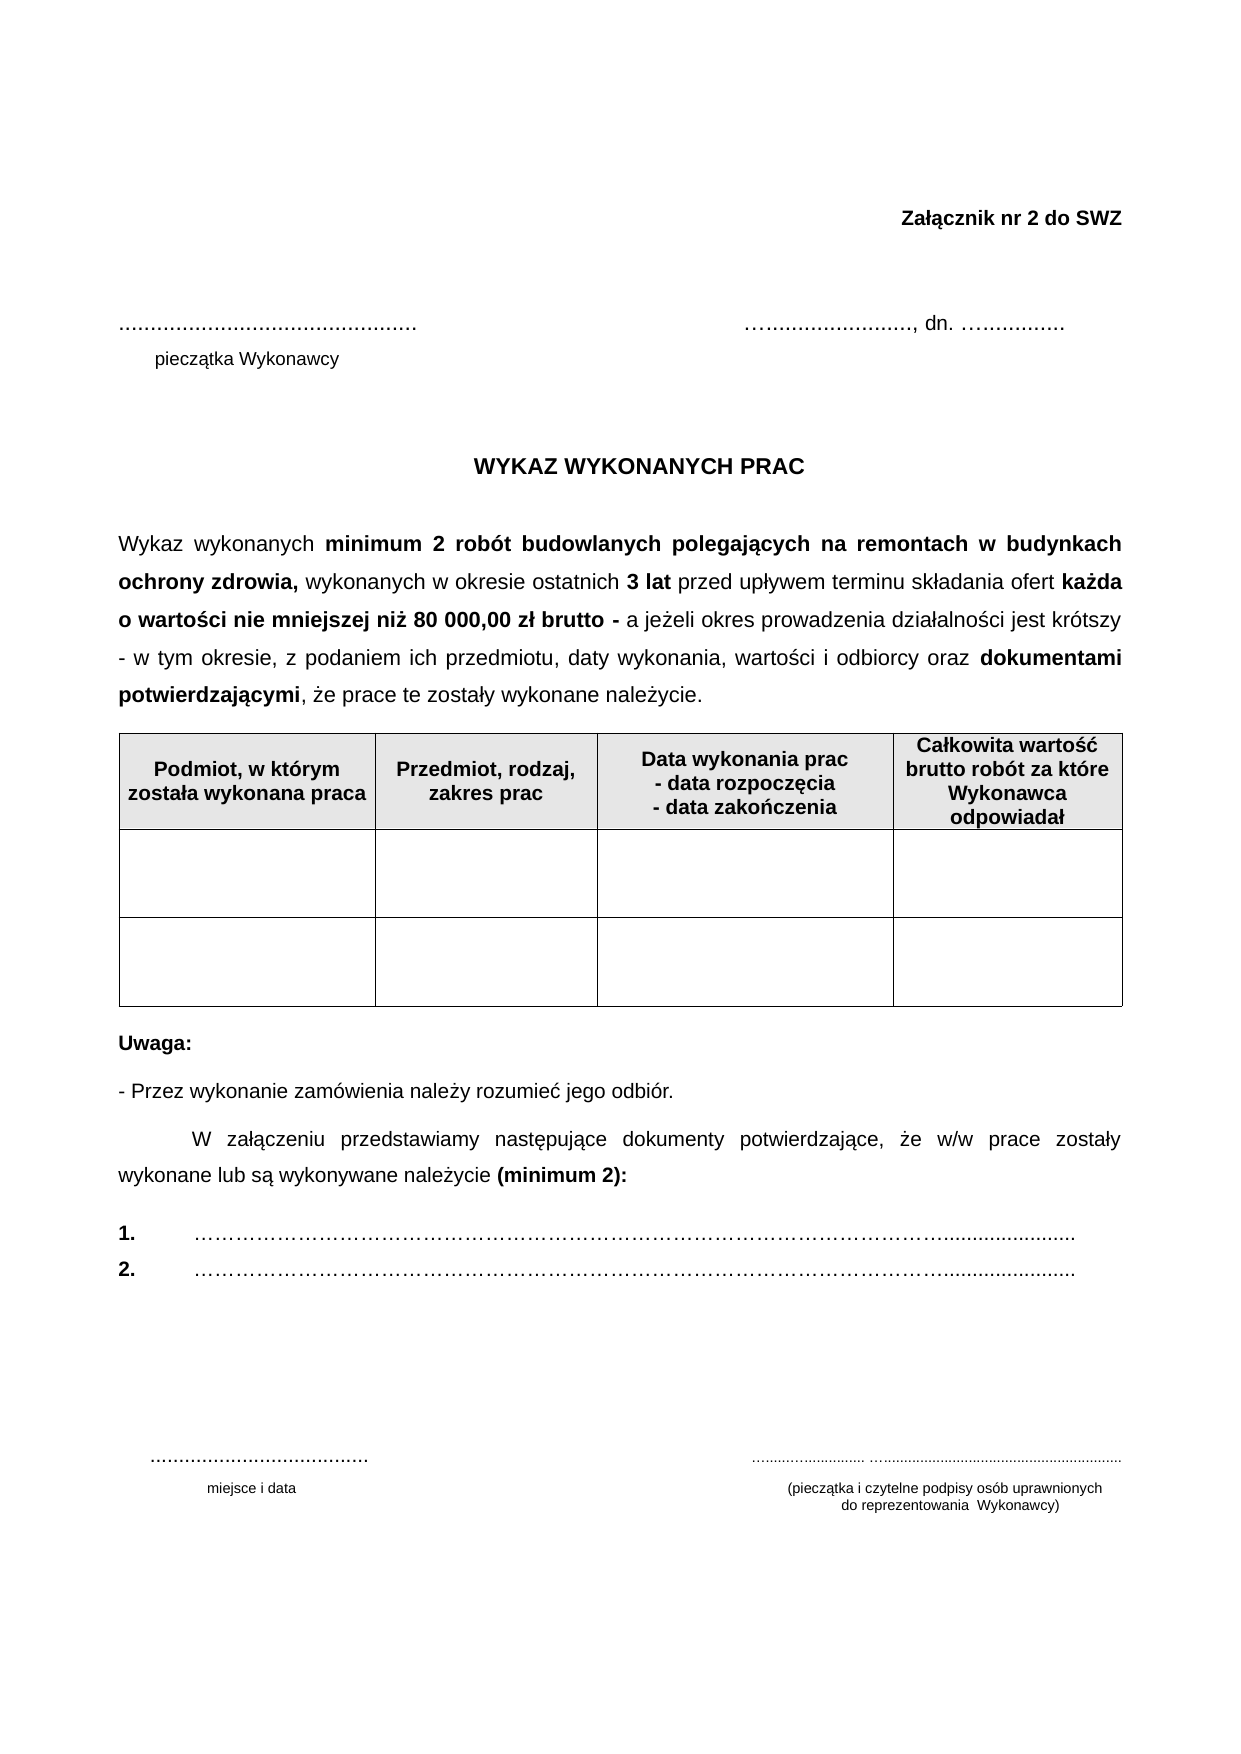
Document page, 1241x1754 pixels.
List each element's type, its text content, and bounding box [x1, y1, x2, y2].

list ………………………………………………………………………………………………....................... [118, 1256, 1122, 1280]
text ...................................... …......…............... …........................................................... [118, 1443, 1122, 1467]
table_header Data wykonania prac - data rozpoczęcia - data zakończenia [598, 734, 893, 828]
text - Przez wykonanie zamówienia należy rozumieć jego odbiór. [118, 1079, 1122, 1103]
table_cell [376, 918, 597, 1006]
list ………………………………………………………………………………………………....................... [118, 1220, 1122, 1244]
text Uwaga: [118, 1031, 1122, 1055]
table_cell [120, 918, 375, 1006]
table_cell [598, 918, 893, 1006]
table_cell [598, 830, 893, 917]
table_cell [894, 918, 1122, 1006]
text W załączeniu przedstawiamy następujące dokumenty potwierdzające, że w/w prace zostały wykonane lub są wykonywane należycie (minimum 2): [118, 1127, 1122, 1187]
text pieczątka Wykonawcy [118, 348, 1122, 369]
table_cell [376, 830, 597, 917]
text Załącznik nr 2 do SWZ [118, 206, 1122, 230]
subtitle ............................................... …......................., dn. …............. [118, 309, 1122, 335]
text do reprezentowania Wykonawcy) [118, 1496, 1122, 1513]
table_header Podmiot, w którym została wykonana praca [120, 734, 375, 828]
table_cell [894, 830, 1122, 917]
text miejsce i data (pieczątka i czytelne podpisy osób uprawnionych [118, 1479, 1122, 1496]
table_cell [120, 830, 375, 917]
text Wykaz wykonanych minimum 2 robót budowlanych polegających na remontach w budynkach ochrony zdrowia, wykonanych w okresie ostatnich 3 lat przed upływem terminu składania ofert każda o wartości nie mniejszej niż 80 000,00 zł brutto - a jeżeli okres prowadzenia działalności jest krótszy - w tym okresie, z podaniem ich przedmiotu, daty wykonania, wartości i odbiorcy oraz dokumentami potwierdzającymi, że prace te zostały wykonane należycie. [118, 531, 1122, 707]
text WYKAZ WYKONANYCH PRAC [118, 453, 1122, 480]
table_header Przedmiot, rodzaj, zakres prac [376, 734, 597, 828]
table_header Całkowita wartość brutto robót za które Wykonawca odpowiadał [894, 734, 1122, 828]
